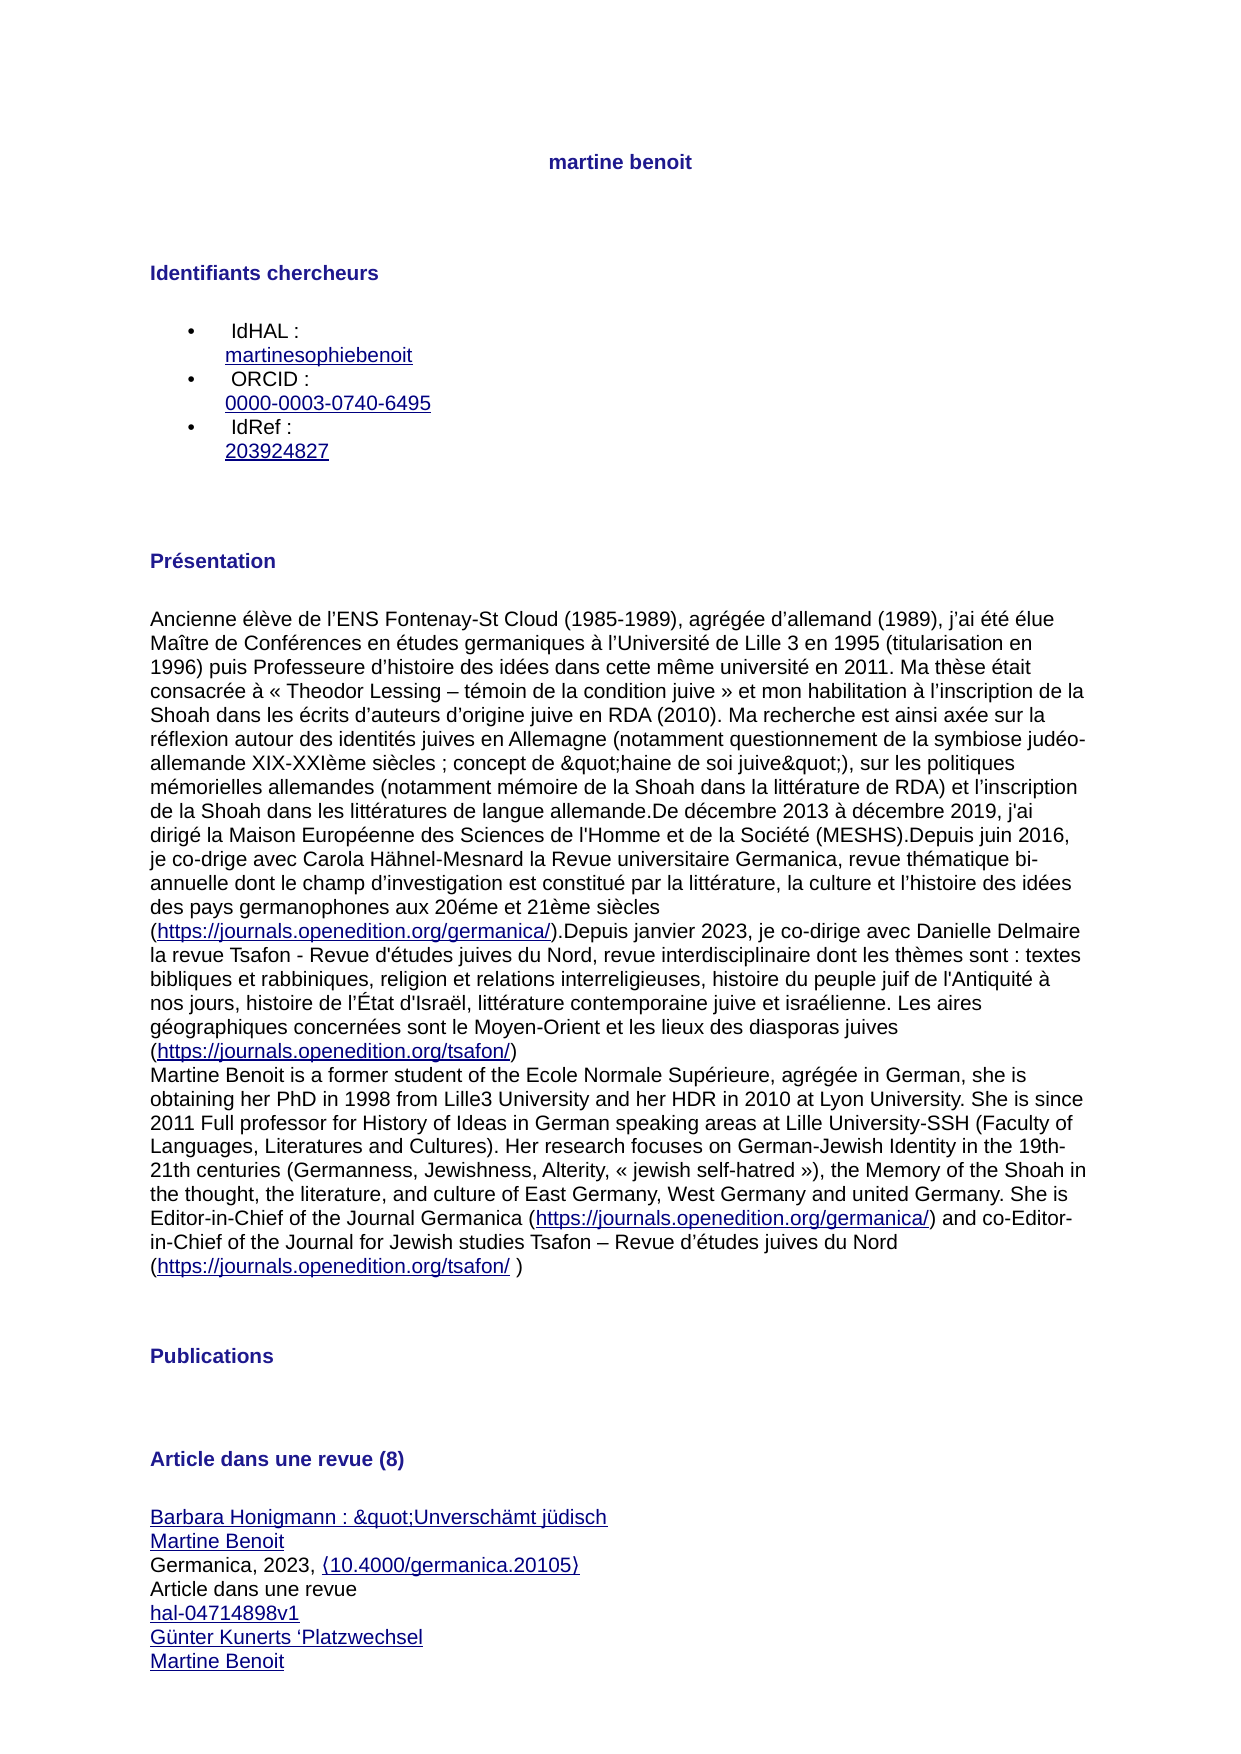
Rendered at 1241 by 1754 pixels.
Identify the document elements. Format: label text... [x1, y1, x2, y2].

text Ancienne élève de l’ENS Fontenay-St Cloud (1985-1989), agrégée d’allemand (1989), j’ai été élue Maître de Conférences en études germaniques à l’Université de Lille 3 en 1995 (titularisation en 1996) puis Professeure d’histoire des idées dans cette même université en 2011. Ma thèse était consacrée à « Theodor Lessing – témoin de la condition juive » et mon habilitation à l’inscription de la Shoah dans les écrits d’auteurs d’origine juive en RDA (2010). Ma recherche est ainsi axée sur la réflexion autour des identités juives en Allemagne (notamment questionnement de la symbiose judéo-allemande XIX-XXIème siècles ; concept de &quot;haine de soi juive&quot;), sur les politiques mémorielles allemandes (notamment mémoire de la Shoah dans la littérature de RDA) et l’inscription de la Shoah dans les littératures de langue allemande.De décembre 2013 à décembre 2019, j'ai dirigé la Maison Européenne des Sciences de l'Homme et de la Société (MESHS).Depuis juin 2016, je co-drige avec Carola Hähnel-Mesnard la Revue universitaire Germanica, revue thématique bi-annuelle dont le champ d’investigation est constitué par la littérature, la culture et l’histoire des idées des pays germanophones aux 20éme et 21ème siècles (https://journals.openedition.org/germanica/).Depuis janvier 2023, je co-dirige avec Danielle Delmaire la revue Tsafon - Revue d'études juives du Nord, revue interdisciplinaire dont les thèmes sont : textes bibliques et rabbiniques, religion et relations interreligieuses, histoire du peuple juif de l'Antiquité à nos jours, histoire de l’État d'Israël, littérature contemporaine juive et israélienne. Les aires géographiques concernées sont le Moyen-Orient et les lieux des diasporas juives (https://journals.openedition.org/tsafon/) [150, 607, 1090, 1062]
subtitle Publications [150, 1344, 1090, 1368]
list 203924827 [187, 438, 1090, 462]
list 0000-0003-0740-6495 [187, 391, 1090, 414]
subtitle martine benoit [150, 150, 1090, 174]
list IdHAL : [187, 319, 1090, 343]
table_cell Günter Kunerts ‘Platzwechsel Martine Benoit [150, 1625, 1090, 1673]
list ORCID : [187, 367, 1090, 391]
subtitle Présentation [150, 549, 1090, 573]
list IdRef : [187, 414, 1090, 438]
subtitle Identifiants chercheurs [150, 260, 1090, 284]
subtitle Article dans une revue (8) [150, 1447, 1090, 1471]
text Martine Benoit is a former student of the Ecole Normale Supérieure, agrégée in German, she is obtaining her PhD in 1998 from Lille3 University and her HDR in 2010 at Lyon University. She is since 2011 Full professor for History of Ideas in German speaking areas at Lille University-SSH (Faculty of Languages, Literatures and Cultures). Her research focuses on German-Jewish Identity in the 19th-21th centuries (Germanness, Jewishness, Alterity, « jewish self-hatred »), the Memory of the Shoah in the thought, the literature, and culture of East Germany, West Germany and united Germany. She is Editor-in-Chief of the Journal Germanica (https://journals.openedition.org/germanica/) and co-Editor-in-Chief of the Journal for Jewish studies Tsafon – Revue d’études juives du Nord (https://journals.openedition.org/tsafon/ ) [150, 1062, 1090, 1278]
list martinesophiebenoit [187, 343, 1090, 367]
table_header Barbara Honigmann : &quot;Unverschämt jüdisch Martine Benoit Germanica, 2023, ⟨10.4000/germanica.20105⟩ Article dans une revue hal-04714898v1 [150, 1505, 1090, 1625]
